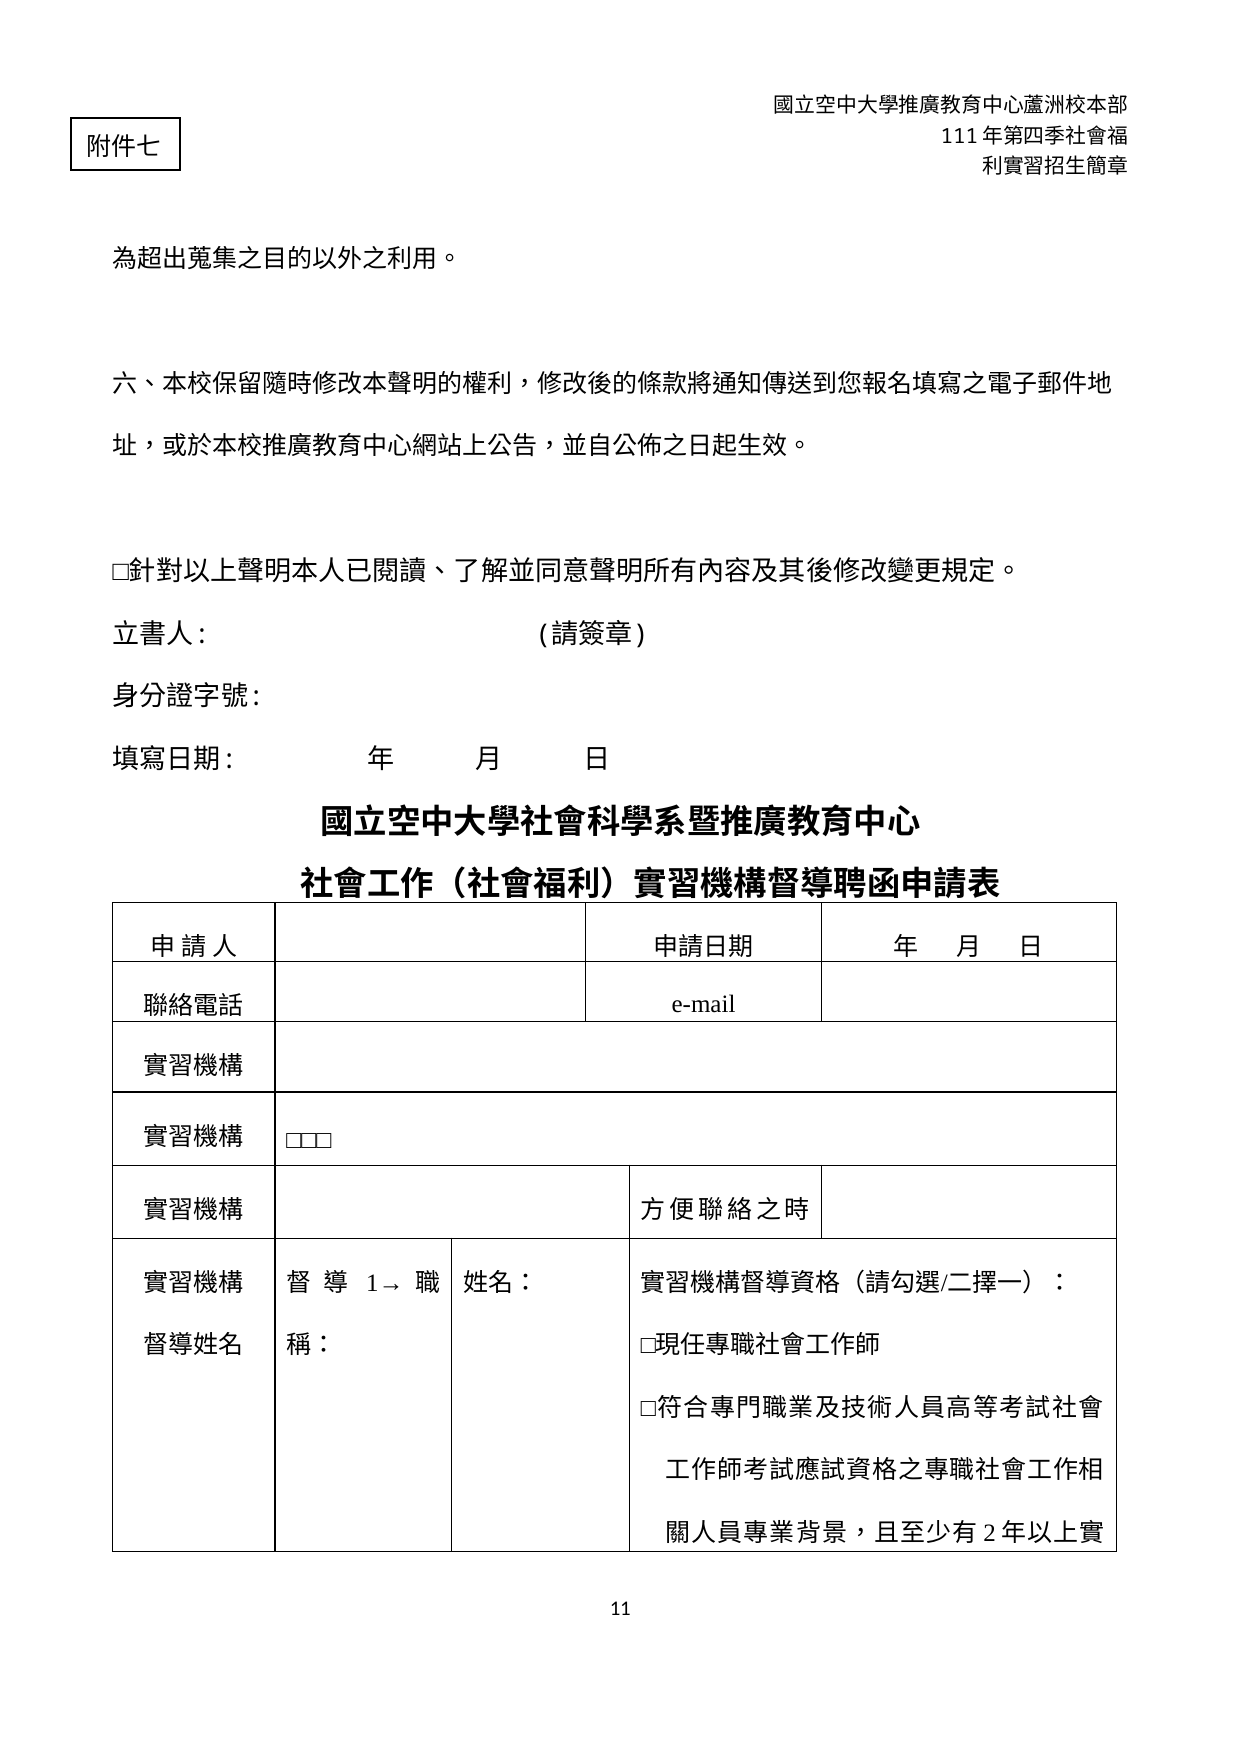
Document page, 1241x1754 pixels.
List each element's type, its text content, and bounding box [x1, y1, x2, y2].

table_cell 實習機構督導資格（請勾選/二擇一）： □現任專職社會工作師 □符合專門職業及技術人員高等考試社會工作師考試應試資格之專職社會工作相關人員專業背景，且至少有2年以上實 [630, 1239, 1116, 1551]
table_cell [822, 962, 1116, 1021]
table_cell [276, 1166, 629, 1237]
table_cell 督導1→職稱： [276, 1239, 451, 1551]
text [72, 119, 179, 169]
table_cell e‐mail [586, 962, 821, 1021]
text 身分證字號: [112, 652, 1178, 715]
table_cell 聯絡電話 [113, 962, 274, 1021]
text □針對以上聲明本人已閱讀、了解並同意聲明所有內容及其後修改變更規定。 [112, 527, 1128, 590]
text 4. 本校對個人資料的蒐集、處理、利用及保護，均依「個人資料保護法」及相關法令辦理，在所提供的業務範圍內或依法得為交互運用之規範下進行，除法律另有規定外，不會將其作為超出蒐集之目的以外之利用。 [112, 215, 1128, 277]
text 附件七 [86, 126, 164, 162]
table_cell [822, 1166, 1116, 1237]
text 國立空中大學社會科學系暨推廣教育中心 社會工作（社會福利）實習機構督導聘函申請表 [112, 777, 1128, 902]
table_header 年 月 日 [822, 903, 1116, 961]
table_cell 實習機構 地址 [113, 1093, 274, 1164]
table_header [276, 903, 585, 961]
table_cell □□□ [276, 1093, 1116, 1164]
text 立書人: (請簽章) [83, 590, 1178, 652]
table_cell [276, 962, 585, 1021]
table_cell 實習機構 全銜 [113, 1022, 274, 1091]
table_header 申請人 [113, 903, 274, 961]
table_cell [276, 1022, 1116, 1091]
table_cell 實習機構 電話 [113, 1166, 274, 1237]
table_header 申請日期 [586, 903, 821, 961]
table_cell 實習機構 督導姓名 [113, 1239, 274, 1551]
table_cell 姓名： [452, 1239, 629, 1551]
text 填寫日期: 年 月 日 [83, 715, 1178, 777]
text 六、本校保留隨時修改本聲明的權利，修改後的條款將通知傳送到您報名填寫之電子郵件地址，或於本校推廣教育中心網站上公告，並自公佈之日起生效。 [112, 340, 1128, 465]
table_cell 方便聯絡之時段 [630, 1166, 821, 1237]
